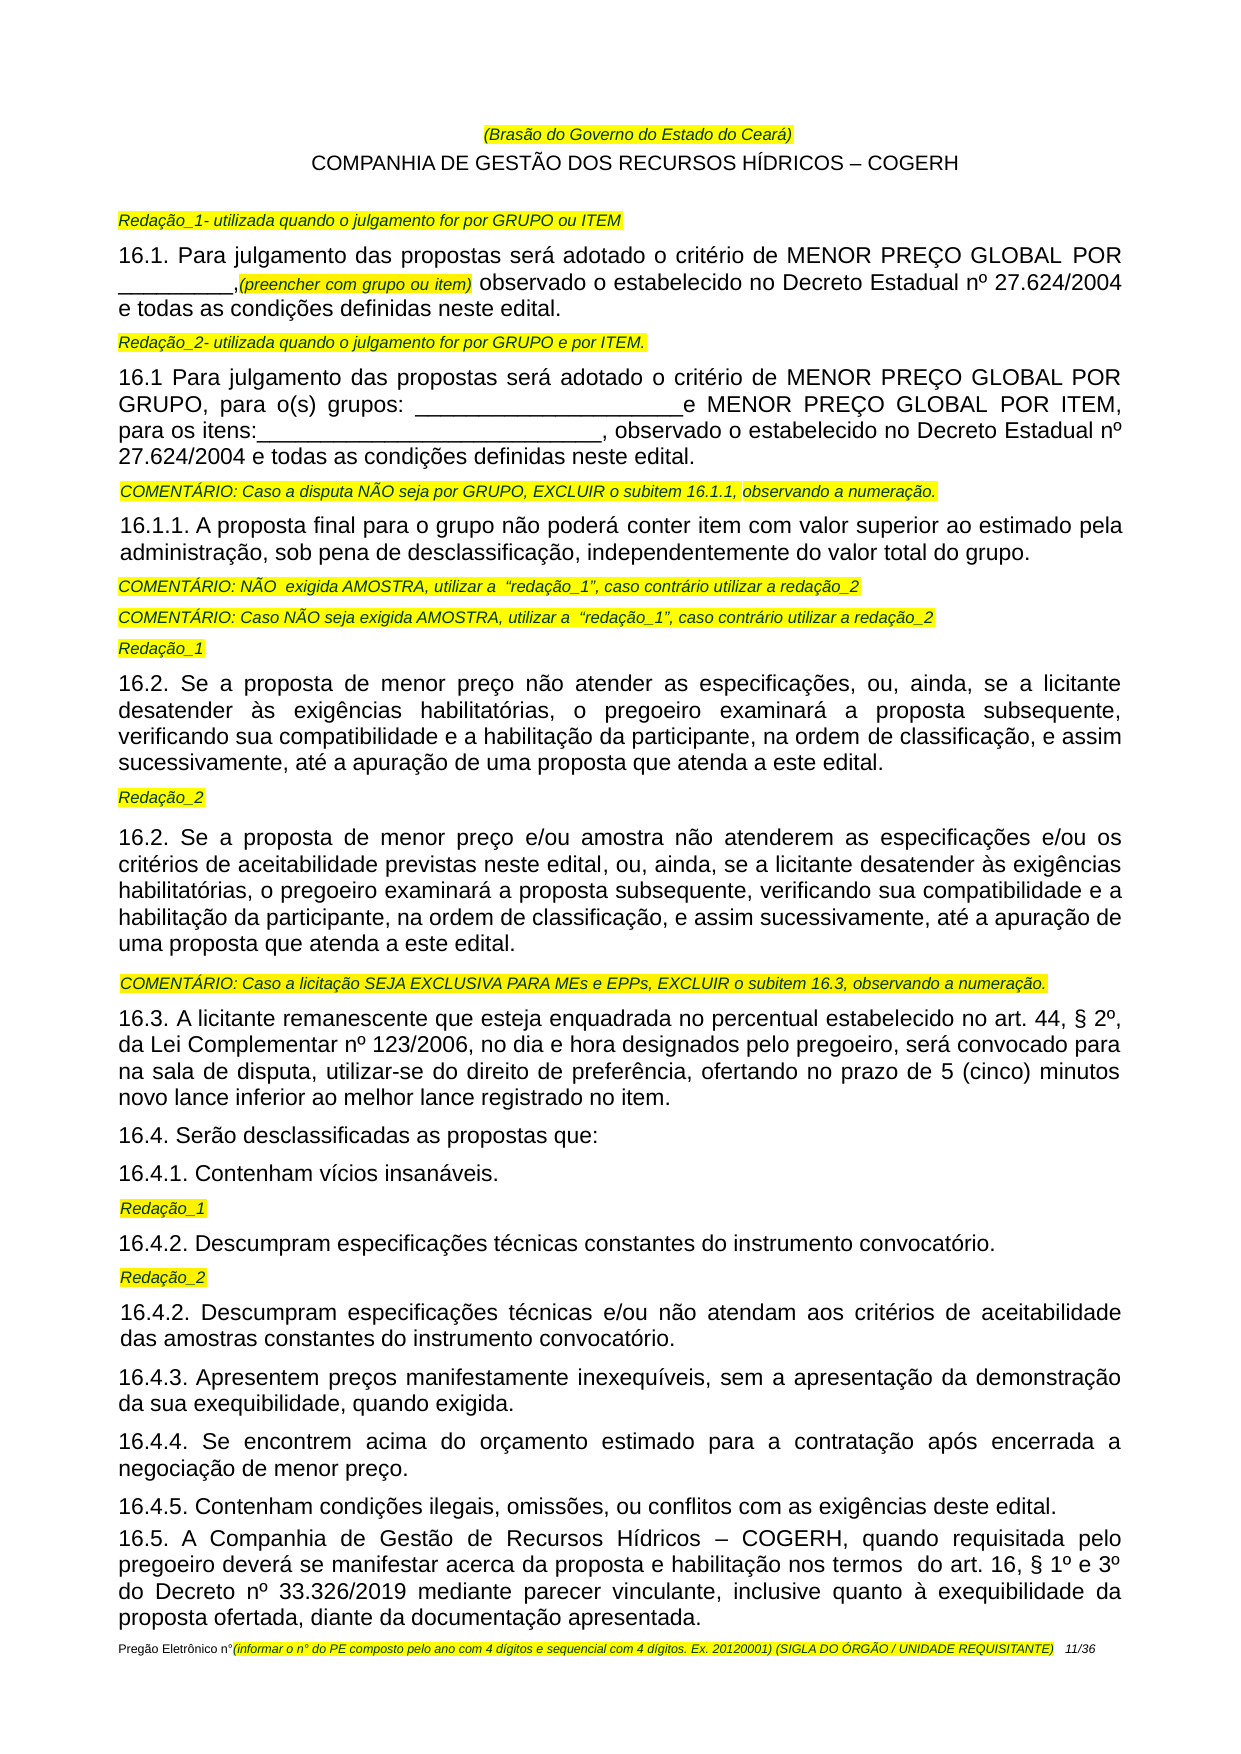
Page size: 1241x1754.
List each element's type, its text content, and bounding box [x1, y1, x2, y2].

text Redação_2 [120, 1268, 1122, 1287]
text Redação_1 [118, 639, 1122, 658]
text 16.1.1. A proposta final para o grupo não poderá conter item com valor superior ao estimado pela administração, sob pena de desclassificação, independentemente do valor total do grupo. [119, 512, 1123, 565]
text 16.2. Se a proposta de menor preço não atender as especificações, ou, ainda, se a licitante desatender às exigências habilitatórias, o pregoeiro examinará a proposta subsequente, verificando sua compatibilidade e a habilitação da participante, na ordem de classificação, e assim sucessivamente, até a apuração de uma proposta que atenda a este edital. [118, 670, 1122, 776]
text 16.2. Se a proposta de menor preço e/ou amostra não atenderem as especificações e/ou os critérios de aceitabilidade previstas neste edital, ou, ainda, se a licitante desatender às exigências habilitatórias, o pregoeiro examinará a proposta subsequente, verificando sua compatibilidade e a habilitação da participante, na ordem de classificação, e assim sucessivamente, até a apuração de uma proposta que atenda a este edital. [118, 824, 1122, 956]
text Redação_2- utilizada quando o julgamento for por GRUPO e por ITEM. [118, 333, 1122, 352]
text 16.1 Para julgamento das propostas será adotado o critério de MENOR PREÇO GLOBAL POR GRUPO, para o(s) grupos: _____________________e MENOR PREÇO GLOBAL POR ITEM, para os itens:___________________________, observado o estabelecido no Decreto Estadual nº 27.624/2004 e todas as condições definidas neste edital. [118, 364, 1122, 469]
text COMENTÁRIO: Caso NÃO seja exigida AMOSTRA, utilizar a “redação_1”, caso contrário utilizar a redação_2 [118, 608, 1122, 627]
text 16.4.3. Apresentem preços manifestamente inexequíveis, sem a apresentação da demonstração da sua exequibilidade, quando exigida. [118, 1363, 1122, 1416]
text COMENTÁRIO: Caso a licitação SEJA EXCLUSIVA PARA MEs e EPPs, EXCLUIR o subitem 16.3, observando a numeração. [120, 974, 1122, 993]
text 16.4. Serão desclassificadas as propostas que: [118, 1122, 1122, 1148]
text 16.5. A Companhia de Gestão de Recursos Hídricos – COGERH, quando requisitada pelo pregoeiro deverá se manifestar acerca da proposta e habilitação nos termos do art. 16, § 1º e 3º do Decreto nº 33.326/2019 mediante parecer vinculante, inclusive quanto à exequibilidade da proposta ofertada, diante da documentação apresentada. [118, 1525, 1122, 1630]
text 16.3. A licitante remanescente que esteja enquadrada no percentual estabelecido no art. 44, § 2º, da Lei Complementar nº 123/2006, no dia e hora designados pelo pregoeiro, será convocado para na sala de disputa, utilizar-se do direito de preferência, ofertando no prazo de 5 (cinco) minutos novo lance inferior ao melhor lance registrado no item. [118, 1005, 1122, 1110]
text COMENTÁRIO: Caso a disputa NÃO seja por GRUPO, EXCLUIR o subitem 16.1.1, observando a numeração. [120, 481, 1122, 501]
text 16.4.2. Descumpram especificações técnicas e/ou não atendam aos critérios de aceitabilidade das amostras constantes do instrumento convocatório. [120, 1299, 1122, 1352]
text Redação_2 [118, 787, 1122, 807]
text 16.4.1. Contenham vícios insanáveis. [118, 1160, 1122, 1187]
text COMENTÁRIO: NÃO exigida AMOSTRA, utilizar a “redação_1”, caso contrário utilizar a redação_2 [118, 577, 1122, 596]
text 16.4.5. Contenham condições ilegais, omissões, ou conflitos com as exigências deste edital. [118, 1493, 1122, 1519]
text 16.1. Para julgamento das propostas será adotado o critério de MENOR PREÇO GLOBAL POR _________,(preencher com grupo ou item) observado o estabelecido no Decreto Estadual nº 27.624/2004 e todas as condições definidas neste edital. [118, 242, 1122, 321]
text Redação_1 [120, 1199, 1122, 1218]
text 16.4.4. Se encontrem acima do orçamento estimado para a contratação após encerrada a negociação de menor preço. [118, 1428, 1122, 1481]
text Redação_1- utilizada quando o julgamento for por GRUPO ou ITEM [118, 211, 1122, 230]
text 16.4.2. Descumpram especificações técnicas constantes do instrumento convocatório. [118, 1230, 1122, 1256]
